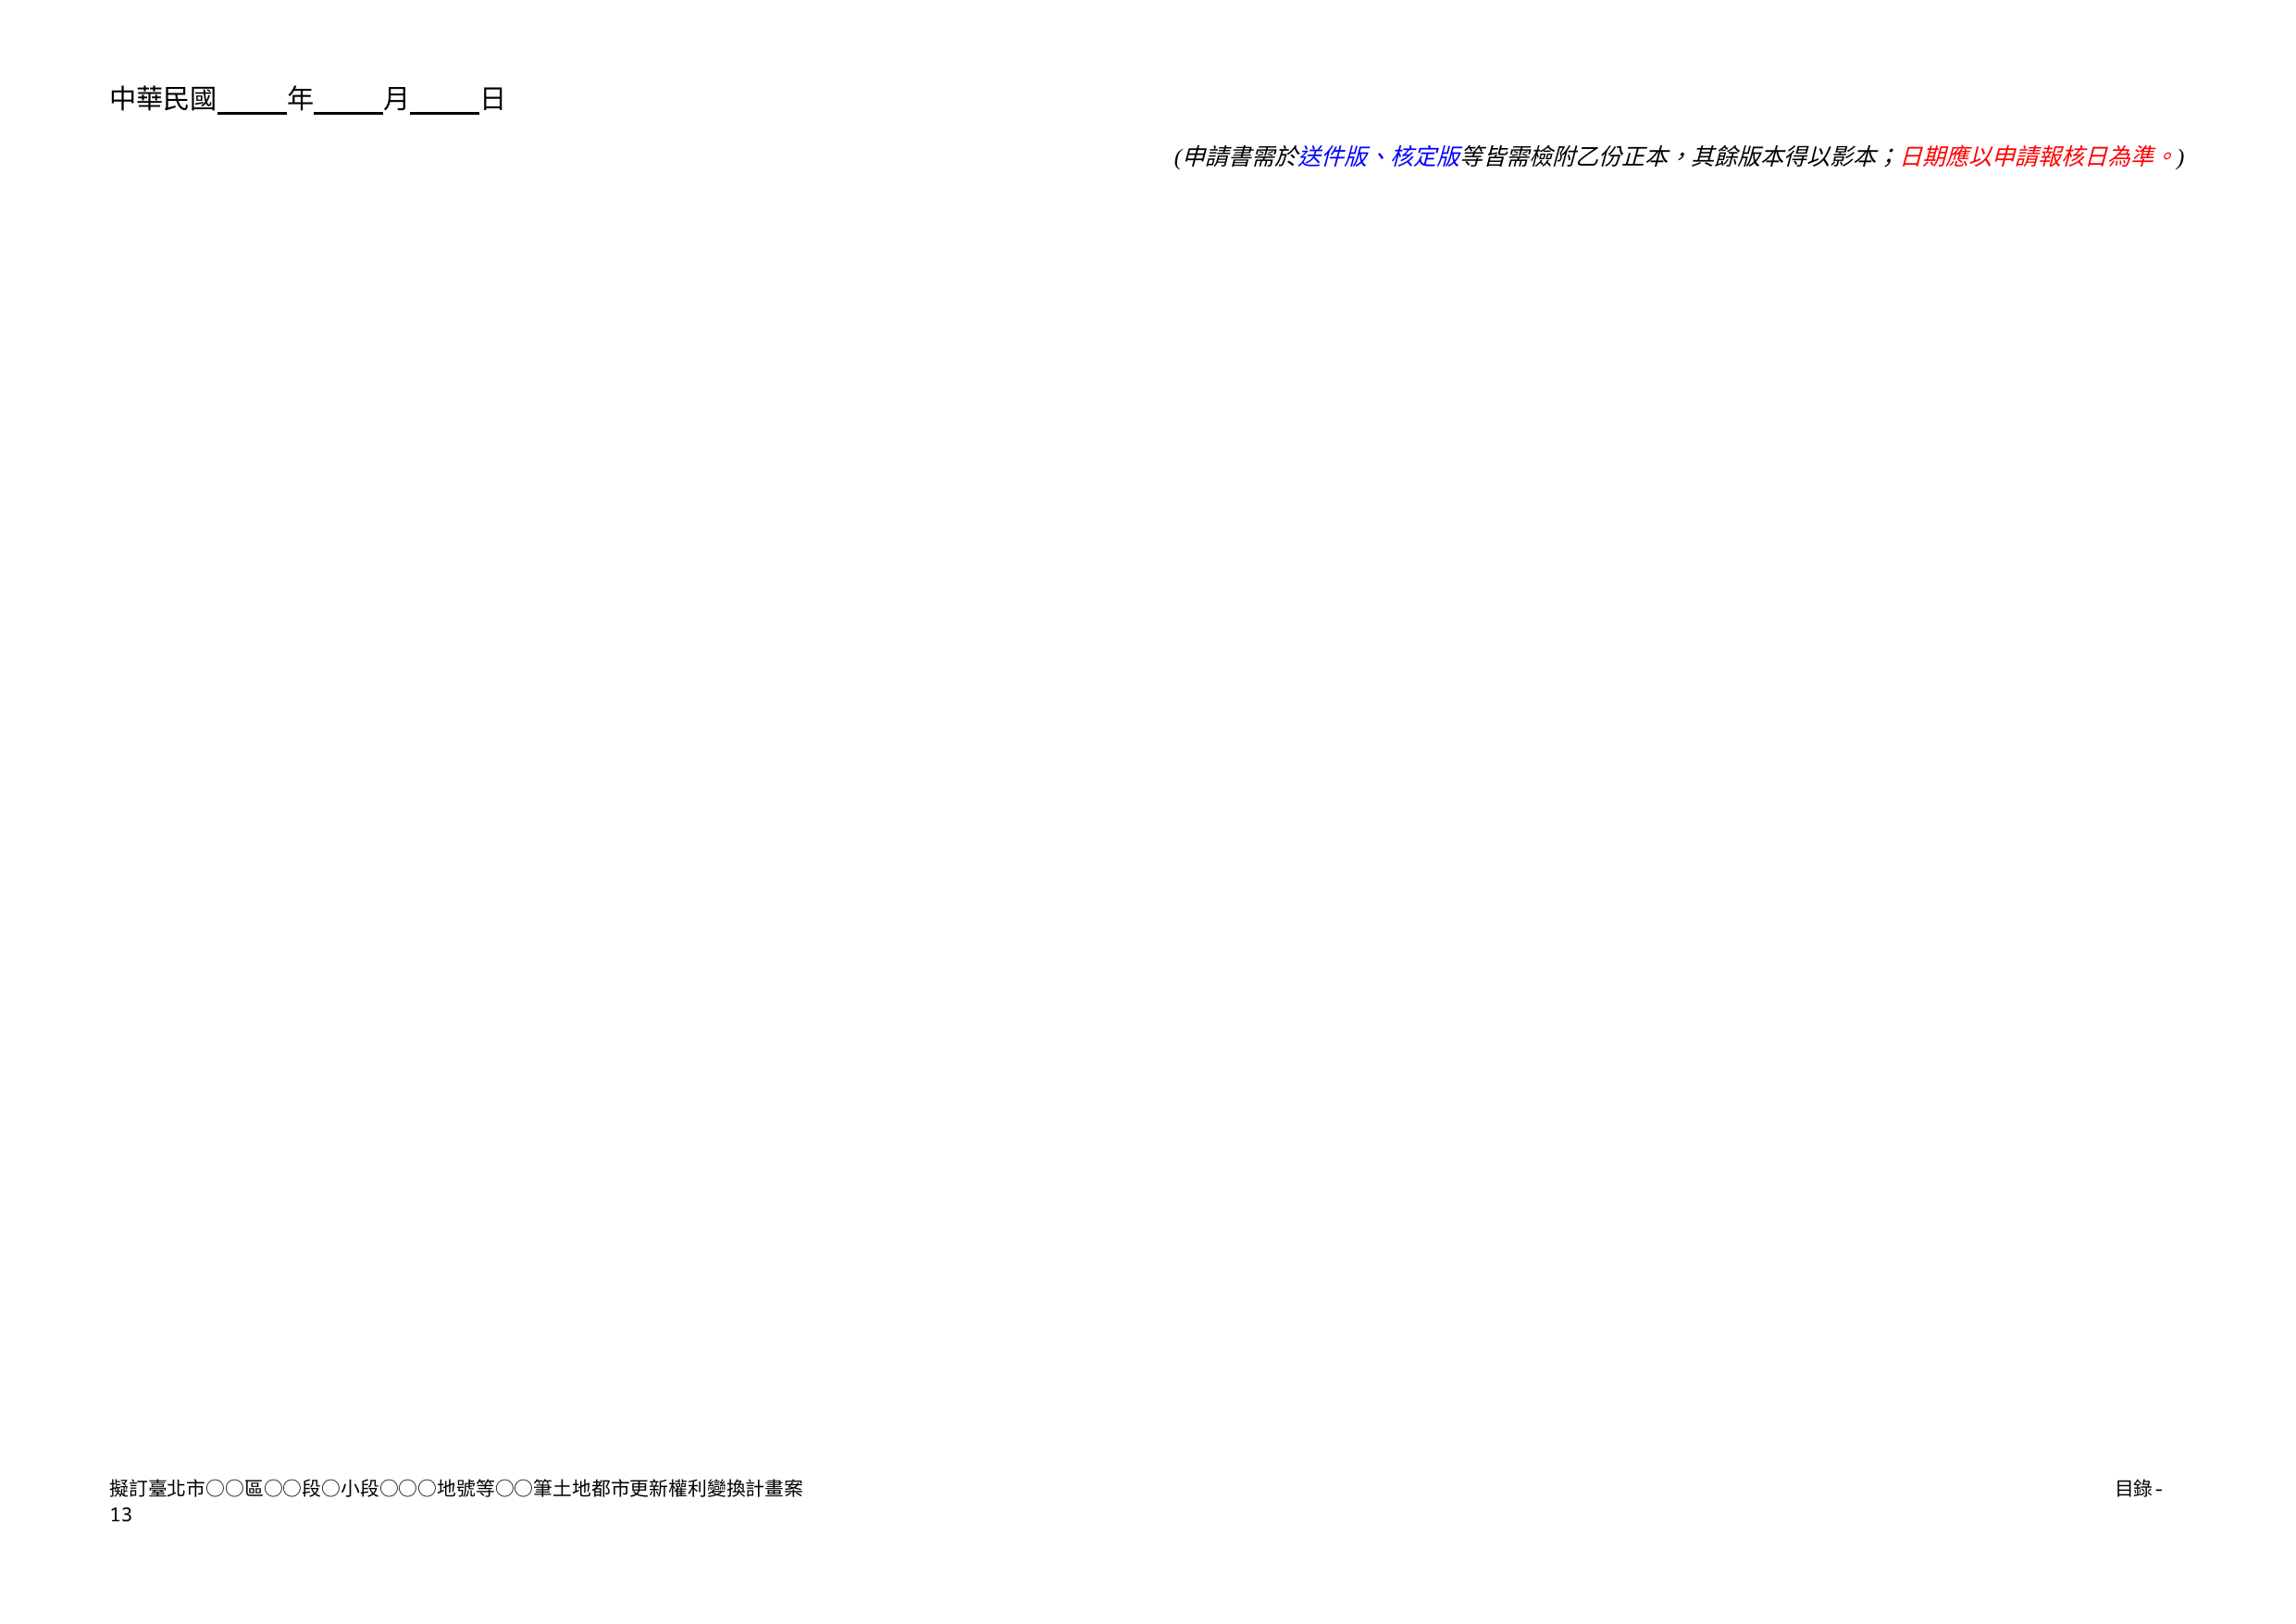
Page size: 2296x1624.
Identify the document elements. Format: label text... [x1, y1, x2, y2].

text (申請書需於送件版、核定版等皆需檢附乙份正本，其餘版本得以影本；日期應以申請報核日為準。) [109, 138, 2186, 171]
text 中華民國 年 月 日 [109, 55, 2186, 121]
